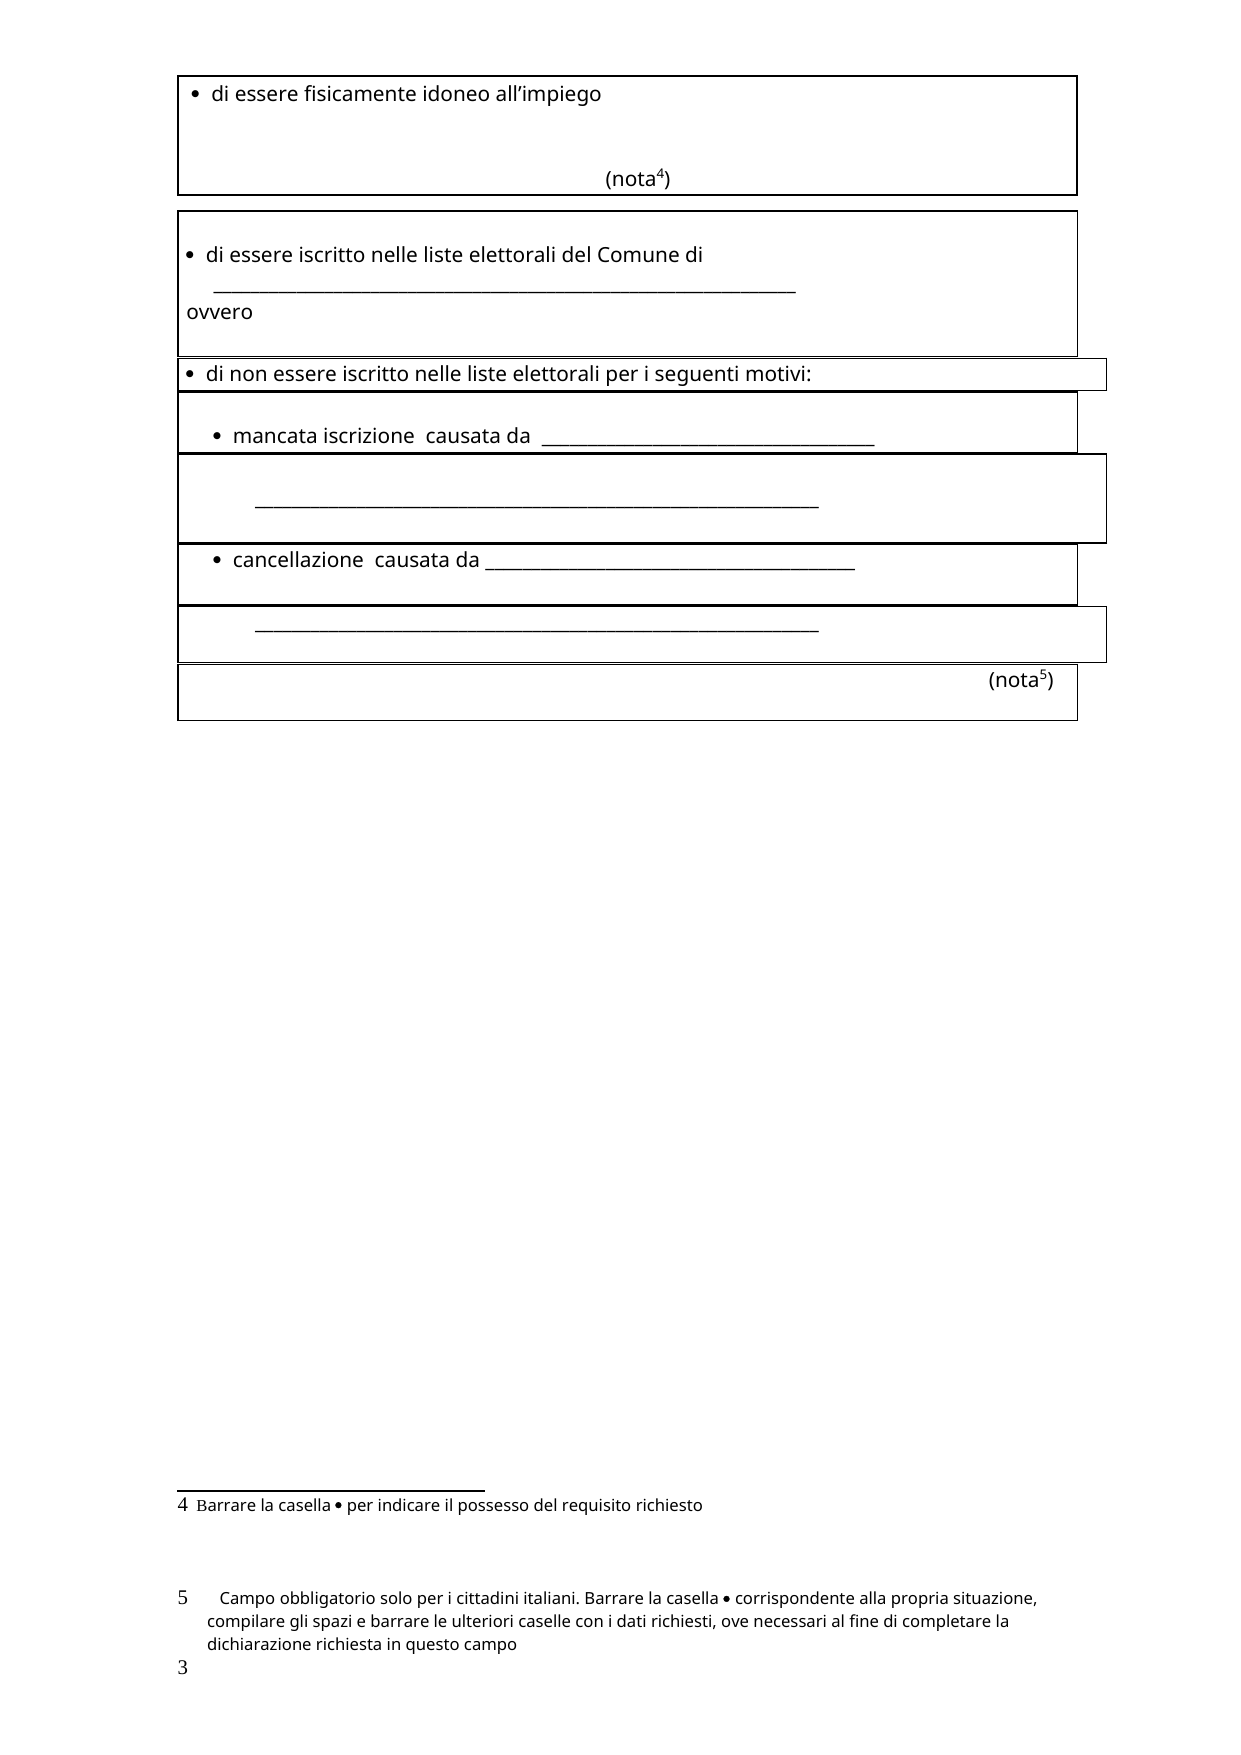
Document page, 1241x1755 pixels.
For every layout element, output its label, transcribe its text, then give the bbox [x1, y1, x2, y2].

text Barrare la casella  per indicare il possesso del requisito richiesto [177, 1491, 1107, 1516]
text (nota) [179, 665, 1077, 693]
subtitle  di essere iscritto nelle liste elettorali del Comune di [179, 238, 1077, 267]
subtitle  mancata iscrizione causata da ____________________________________ [179, 419, 1077, 452]
subtitle _______________________________________________________________ [179, 267, 1077, 295]
text  di essere fisicamente idoneo all’impiego [179, 77, 1076, 107]
subtitle _____________________________________________________________ [179, 607, 1106, 636]
subtitle  di non essere iscritto nelle liste elettorali per i seguenti motivi: [179, 359, 1106, 390]
text Campo obbligatorio solo per i cittadini italiani. Barrare la casella  corrispondente alla propria situazione, compilare gli spazi e barrare le ulteriori caselle con i dati richiesti, ove necessari al fine di completare la dichiarazione richiesta in questo campo [177, 1585, 1107, 1655]
subtitle ovvero [179, 295, 1077, 325]
subtitle  cancellazione causata da ________________________________________ [179, 545, 1077, 574]
text (nota) [179, 118, 1076, 194]
subtitle _____________________________________________________________ [179, 482, 1106, 512]
